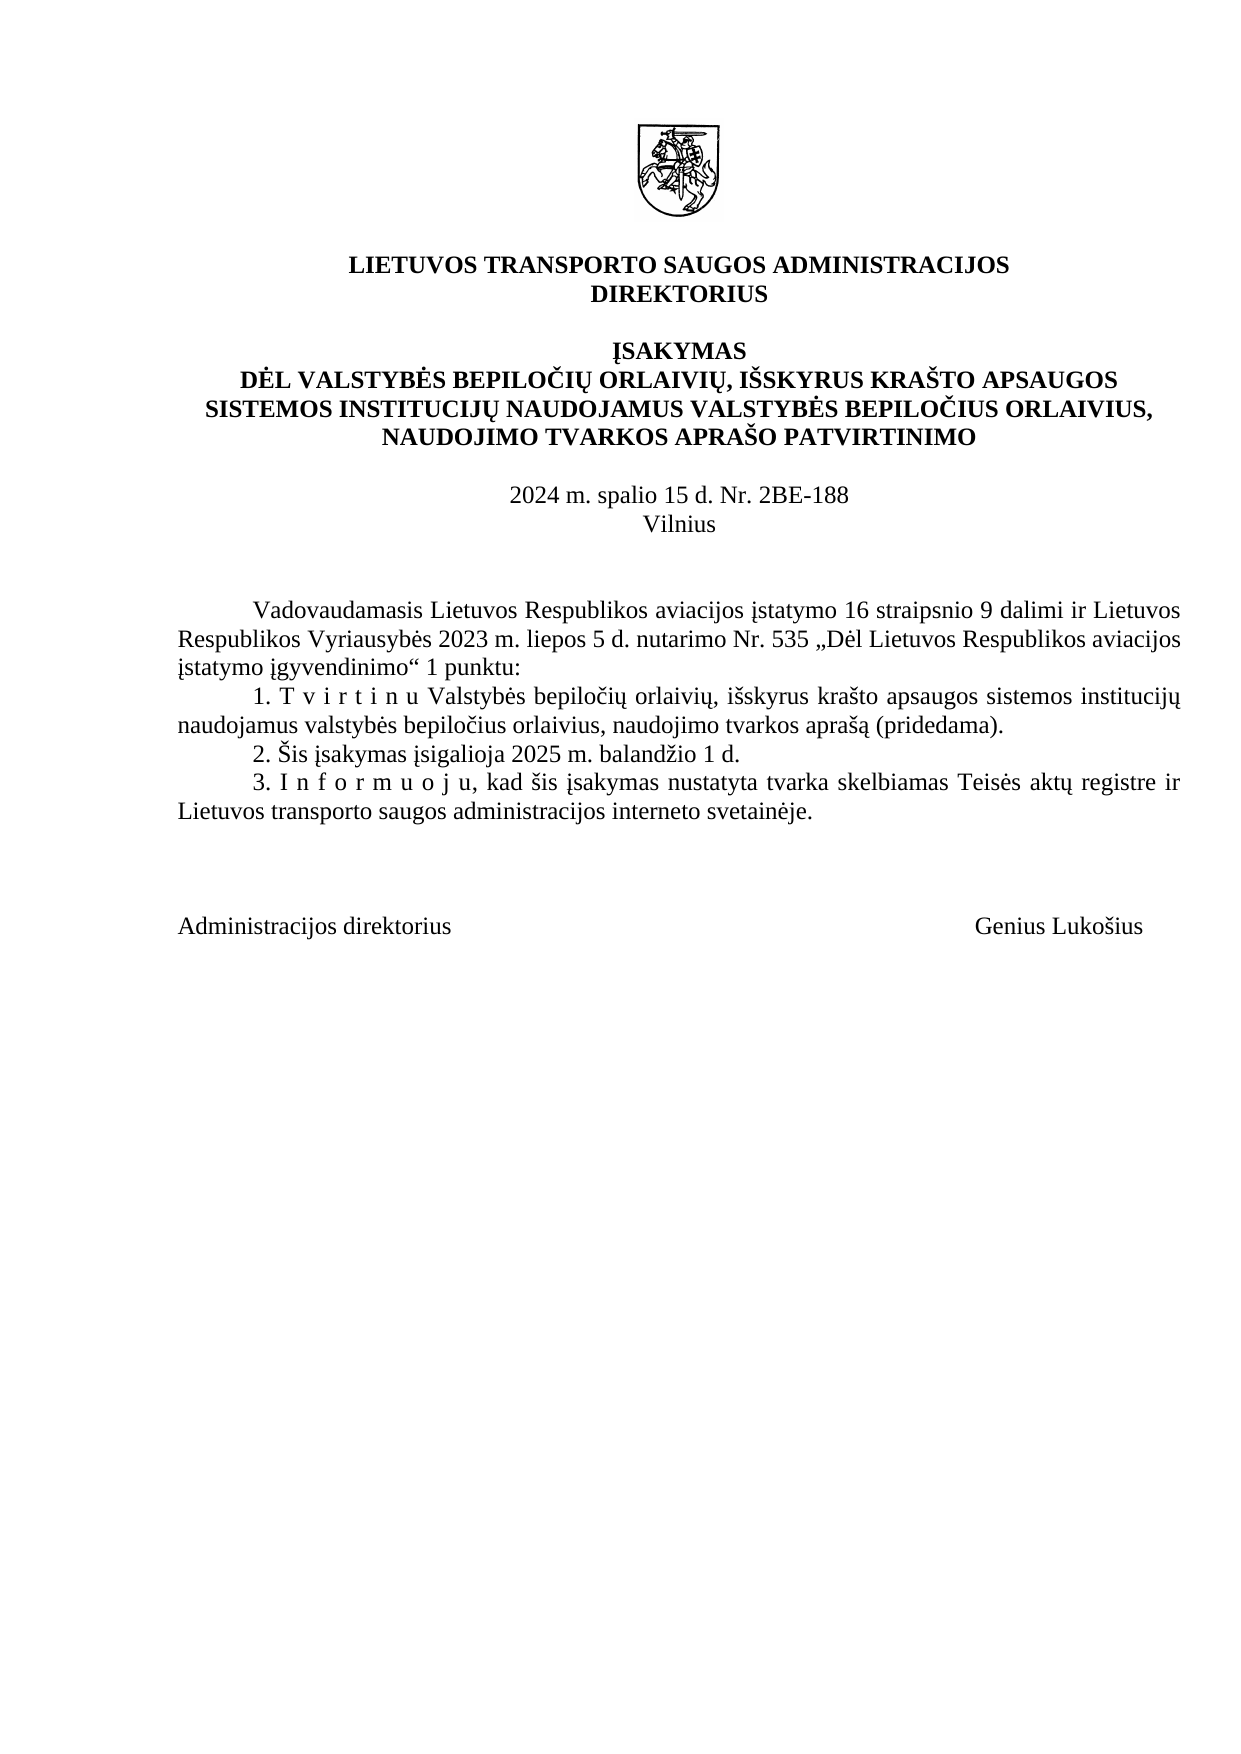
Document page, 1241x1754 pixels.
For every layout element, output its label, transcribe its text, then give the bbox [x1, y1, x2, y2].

text Vadovaudamasis Lietuvos Respublikos aviacijos įstatymo 16 straipsnio 9 dalimi ir Lietuvos Respublikos Vyriausybės 2023 m. liepos 5 d. nutarimo Nr. 535 „Dėl Lietuvos Respublikos aviacijos įstatymo įgyvendinimo“ 1 punktu: [177, 595, 1181, 681]
text LIETUVOS TRANSPORTO SAUGOS ADMINISTRACIJOS DIREKTORIUS [177, 250, 1181, 307]
text 2024 m. spalio 15 d. Nr. 2BE-188 [177, 480, 1181, 509]
text 1. T v i r t i n u Valstybės bepiločių orlaivių, išskyrus krašto apsaugos sistemos institucijų naudojamus valstybės bepiločius orlaivius, naudojimo tvarkos aprašą (pridedama). [177, 681, 1181, 739]
text 2. Šis įsakymas įsigalioja 2025 m. balandžio 1 d. [177, 739, 1181, 767]
text ĮSAKYMAS [177, 336, 1181, 365]
text 3. I n f o r m u o j u, kad šis įsakymas nustatyta tvarka skelbiamas Teisės aktų registre ir Lietuvos transporto saugos administracijos interneto svetainėje. [177, 767, 1181, 825]
text Vilnius [177, 509, 1181, 537]
text Administracijos direktorius Genius Lukošius [177, 911, 1181, 940]
text DĖL VALSTYBĖS BEPILOČIŲ ORLAIVIŲ, IŠSKYRUS KRAŠTO APSAUGOS SISTEMOS INSTITUCIJŲ NAUDOJAMUS VALSTYBĖS BEPILOČIUS ORLAIVIUS, NAUDOJIMO TVARKOS APRAŠO PATVIRTINIMO [177, 365, 1181, 451]
